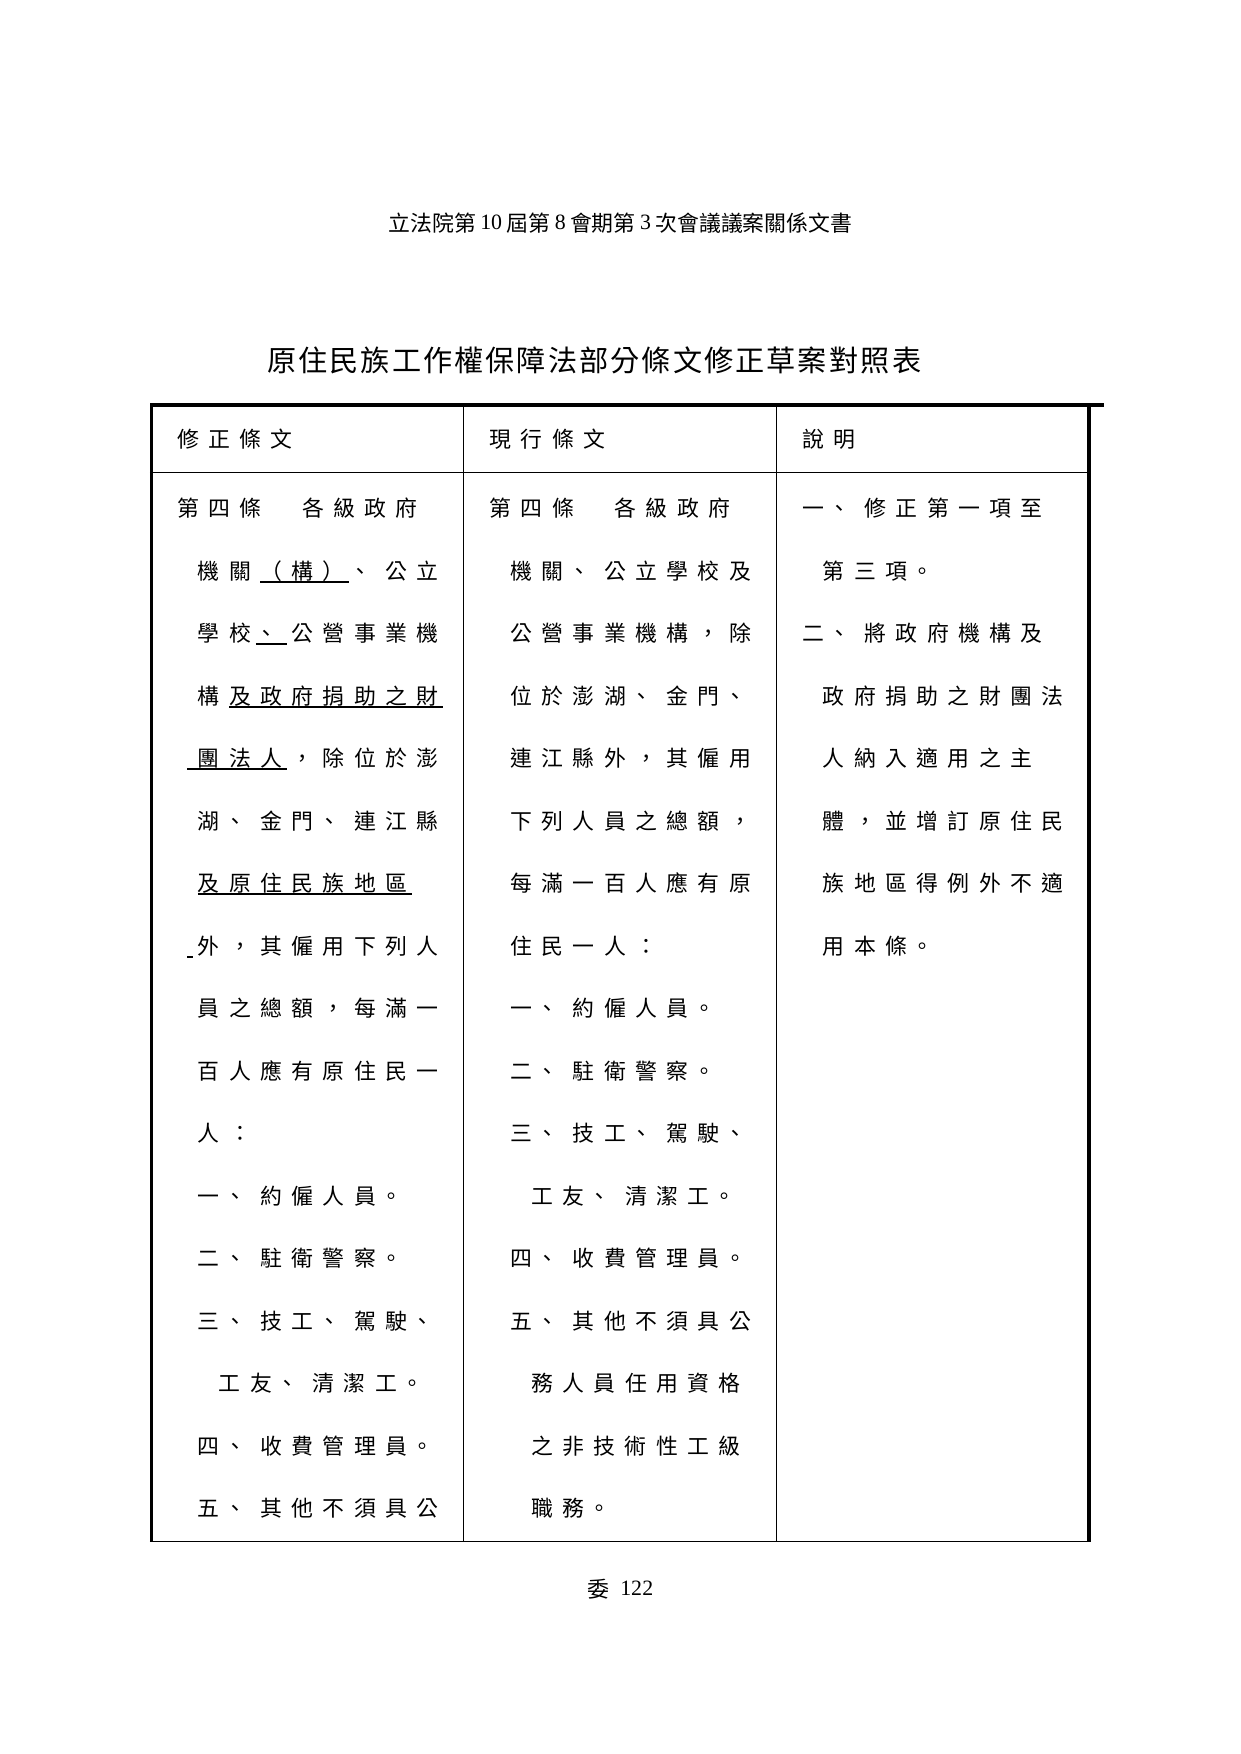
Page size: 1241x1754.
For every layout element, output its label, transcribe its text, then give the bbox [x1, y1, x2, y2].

table_cell 一、修正第一項至第三項。 二、將政府機構及政府捐助之財團法人納入適用之主體，並增訂原住民族地區得例外不適用本條。 [777, 473, 1087, 1541]
table_cell 現行條文 [464, 407, 776, 472]
table_cell 第四條 各級政府機關（構）、公立學校、公營事業機構及政府捐助之財團法人，除位於澎湖、金門、連江縣及原住民族地區外，其僱用下列人員之總額，每滿一百人應有原住民一人： 一、約僱人員。 二、駐衛警察。 三、技工、駕駛、工友、清潔工。 四、收費管理員。 五、其他不須具公 [153, 473, 463, 1541]
table_cell 說明 [777, 407, 1087, 472]
table_cell 第四條 各級政府機關、公立學校及公營事業機構，除位於澎湖、金門、連江縣外，其僱用下列人員之總額，每滿一百人應有原住民一人： 一、約僱人員。 二、駐衛警察。 三、技工、駕駛、工友、清潔工。 四、收費管理員。 五、其他不須具公務人員任用資格之非技術性工級職務。 [464, 473, 776, 1541]
table_cell 修正條文 [153, 407, 463, 472]
table_header 原住民族工作權保障法部分條文修正草案對照表 [151, 313, 1089, 403]
